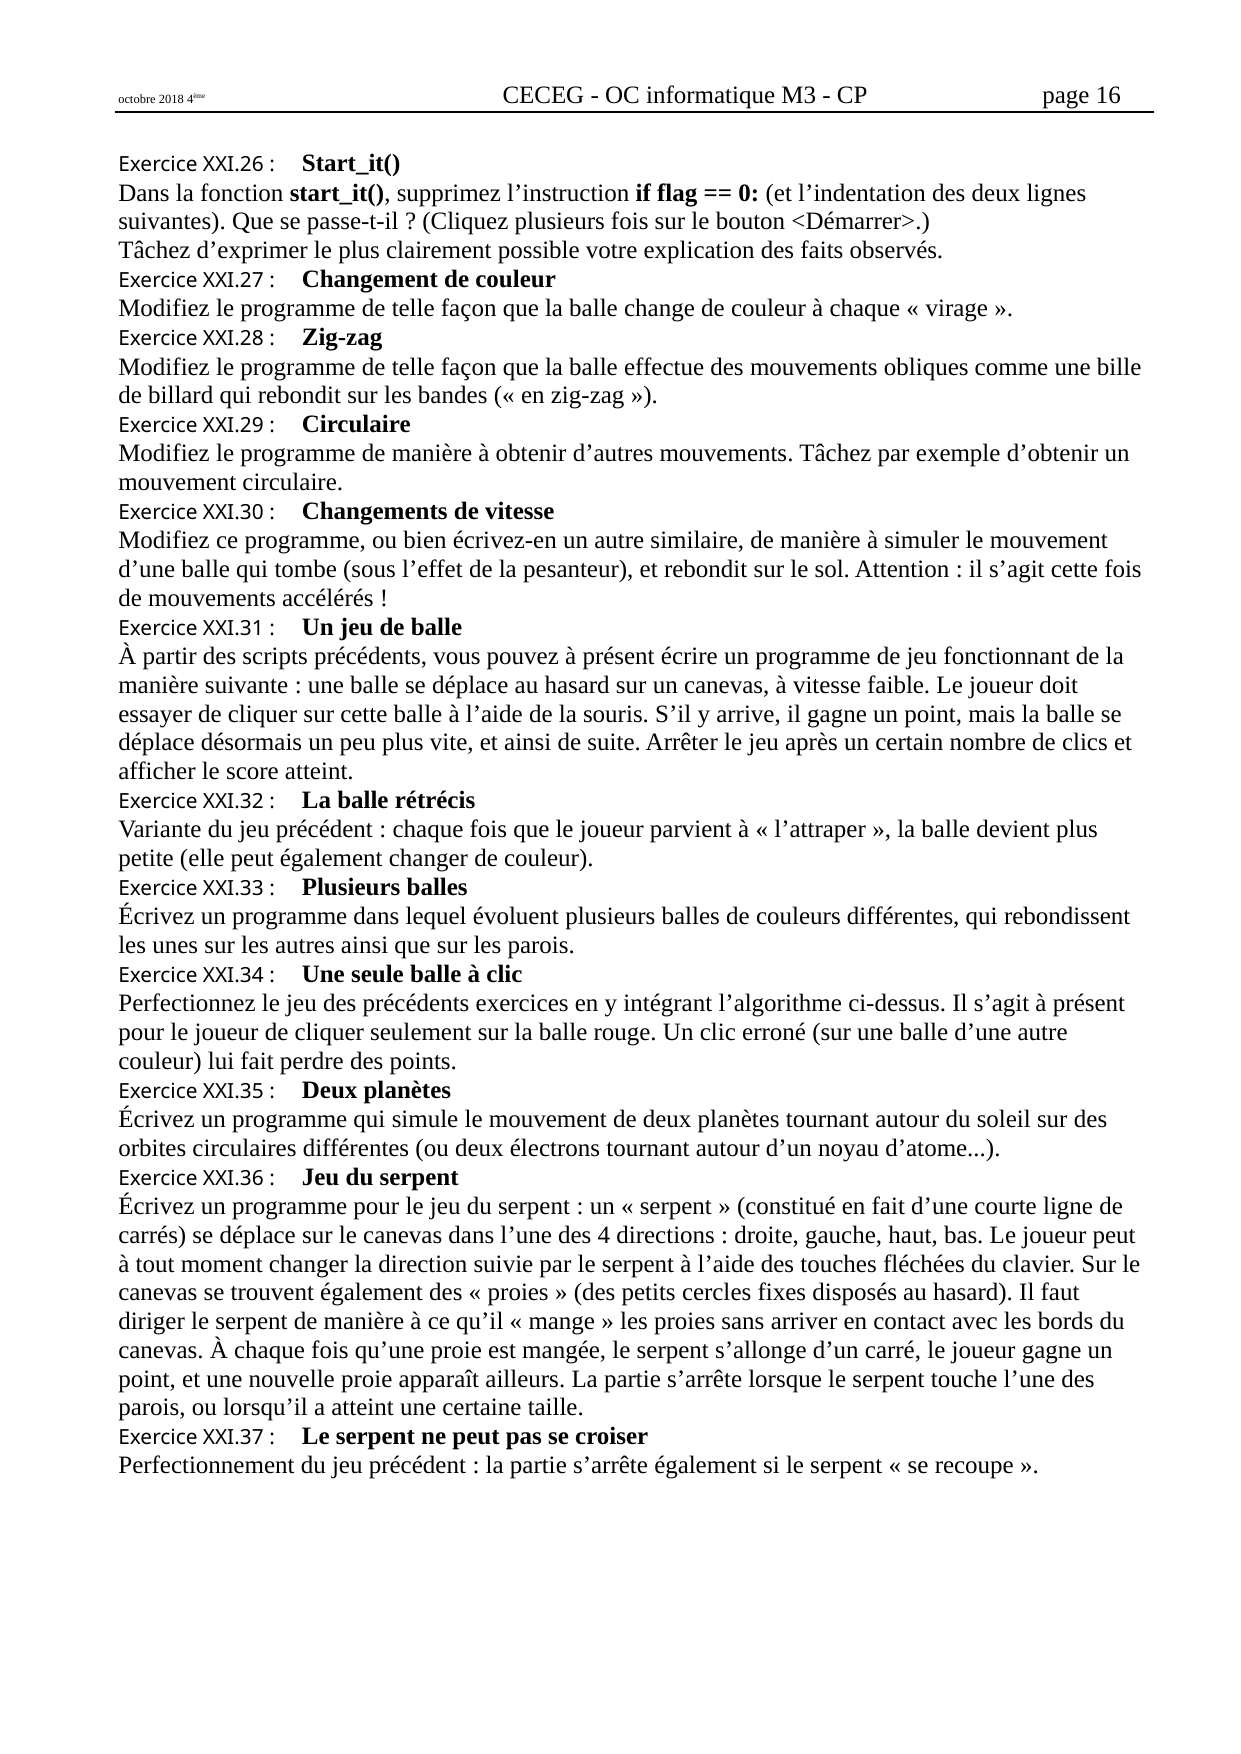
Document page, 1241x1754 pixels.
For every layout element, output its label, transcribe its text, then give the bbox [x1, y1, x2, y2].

list Un jeu de balle [118, 612, 1152, 641]
text Perfectionnez le jeu des précédents exercices en y intégrant l’algorithme ci-dessus. Il s’agit à présent pour le joueur de cliquer seulement sur la balle rouge. Un clic erroné (sur une balle d’une autre couleur) lui fait perdre des points. [118, 988, 1152, 1075]
list Jeu du serpent [118, 1162, 1152, 1191]
text Modifiez le programme de telle façon que la balle change de couleur à chaque « virage ». [118, 293, 1152, 322]
text Perfectionnement du jeu précédent : la partie s’arrête également si le serpent « se recoupe ». [118, 1451, 1152, 1479]
text Écrivez un programme dans lequel évoluent plusieurs balles de couleurs différentes, qui rebondissent les unes sur les autres ainsi que sur les parois. [118, 901, 1152, 959]
text Écrivez un programme pour le jeu du serpent : un « serpent » (constitué en fait d’une courte ligne de carrés) se déplace sur le canevas dans l’une des 4 directions : droite, gauche, haut, bas. Le joueur peut à tout moment changer la direction suivie par le serpent à l’aide des touches fléchées du clavier. Sur le canevas se trouvent également des « proies » (des petits cercles fixes disposés au hasard). Il faut diriger le serpent de manière à ce qu’il « mange » les proies sans arriver en contact avec les bords du canevas. À chaque fois qu’une proie est mangée, le serpent s’allonge d’un carré, le joueur gagne un point, et une nouvelle proie apparaît ailleurs. La partie s’arrête lorsque le serpent touche l’une des parois, ou lorsqu’il a atteint une certaine taille. [118, 1191, 1152, 1421]
list Circulaire [118, 409, 1152, 438]
text À partir des scripts précédents, vous pouvez à présent écrire un programme de jeu fonctionnant de la manière suivante : une balle se déplace au hasard sur un canevas, à vitesse faible. Le joueur doit essayer de cliquer sur cette balle à l’aide de la souris. S’il y arrive, il gagne un point, mais la balle se déplace désormais un peu plus vite, et ainsi de suite. Arrêter le jeu après un certain nombre de clics et afficher le score atteint. [118, 641, 1152, 785]
text Modifiez ce programme, ou bien écrivez-en un autre similaire, de manière à simuler le mouvement d’une balle qui tombe (sous l’effet de la pesanteur), et rebondit sur le sol. Attention : il s’agit cette fois de mouvements accélérés ! [118, 526, 1152, 612]
list Zig-zag [118, 322, 1152, 352]
list Une seule balle à clic [118, 959, 1152, 988]
list Changement de couleur [118, 264, 1152, 293]
text Modifiez le programme de telle façon que la balle effectue des mouvements obliques comme une bille de billard qui rebondit sur les bandes (« en zig-zag »). [118, 352, 1152, 409]
list Changements de vitesse [118, 496, 1152, 526]
text Modifiez le programme de manière à obtenir d’autres mouvements. Tâchez par exemple d’obtenir un mouvement circulaire. [118, 438, 1152, 496]
list La balle rétrécis [118, 785, 1152, 814]
text Variante du jeu précédent : chaque fois que le joueur parvient à « l’attraper », la balle devient plus petite (elle peut également changer de couleur). [118, 814, 1152, 872]
list Plusieurs balles [118, 872, 1152, 901]
list Start_it() [118, 148, 1152, 178]
text Dans la fonction start_it(), supprimez l’instruction if flag == 0: (et l’indentation des deux lignes suivantes). Que se passe-t-il ? (Cliquez plusieurs fois sur le bouton <Démarrer>.) Tâchez d’exprimer le plus clairement possible votre explication des faits observés. [118, 178, 1152, 264]
list Le serpent ne peut pas se croiser [118, 1421, 1152, 1451]
list Deux planètes [118, 1075, 1152, 1104]
text Écrivez un programme qui simule le mouvement de deux planètes tournant autour du soleil sur des orbites circulaires différentes (ou deux électrons tournant autour d’un noyau d’atome...). [118, 1104, 1152, 1162]
